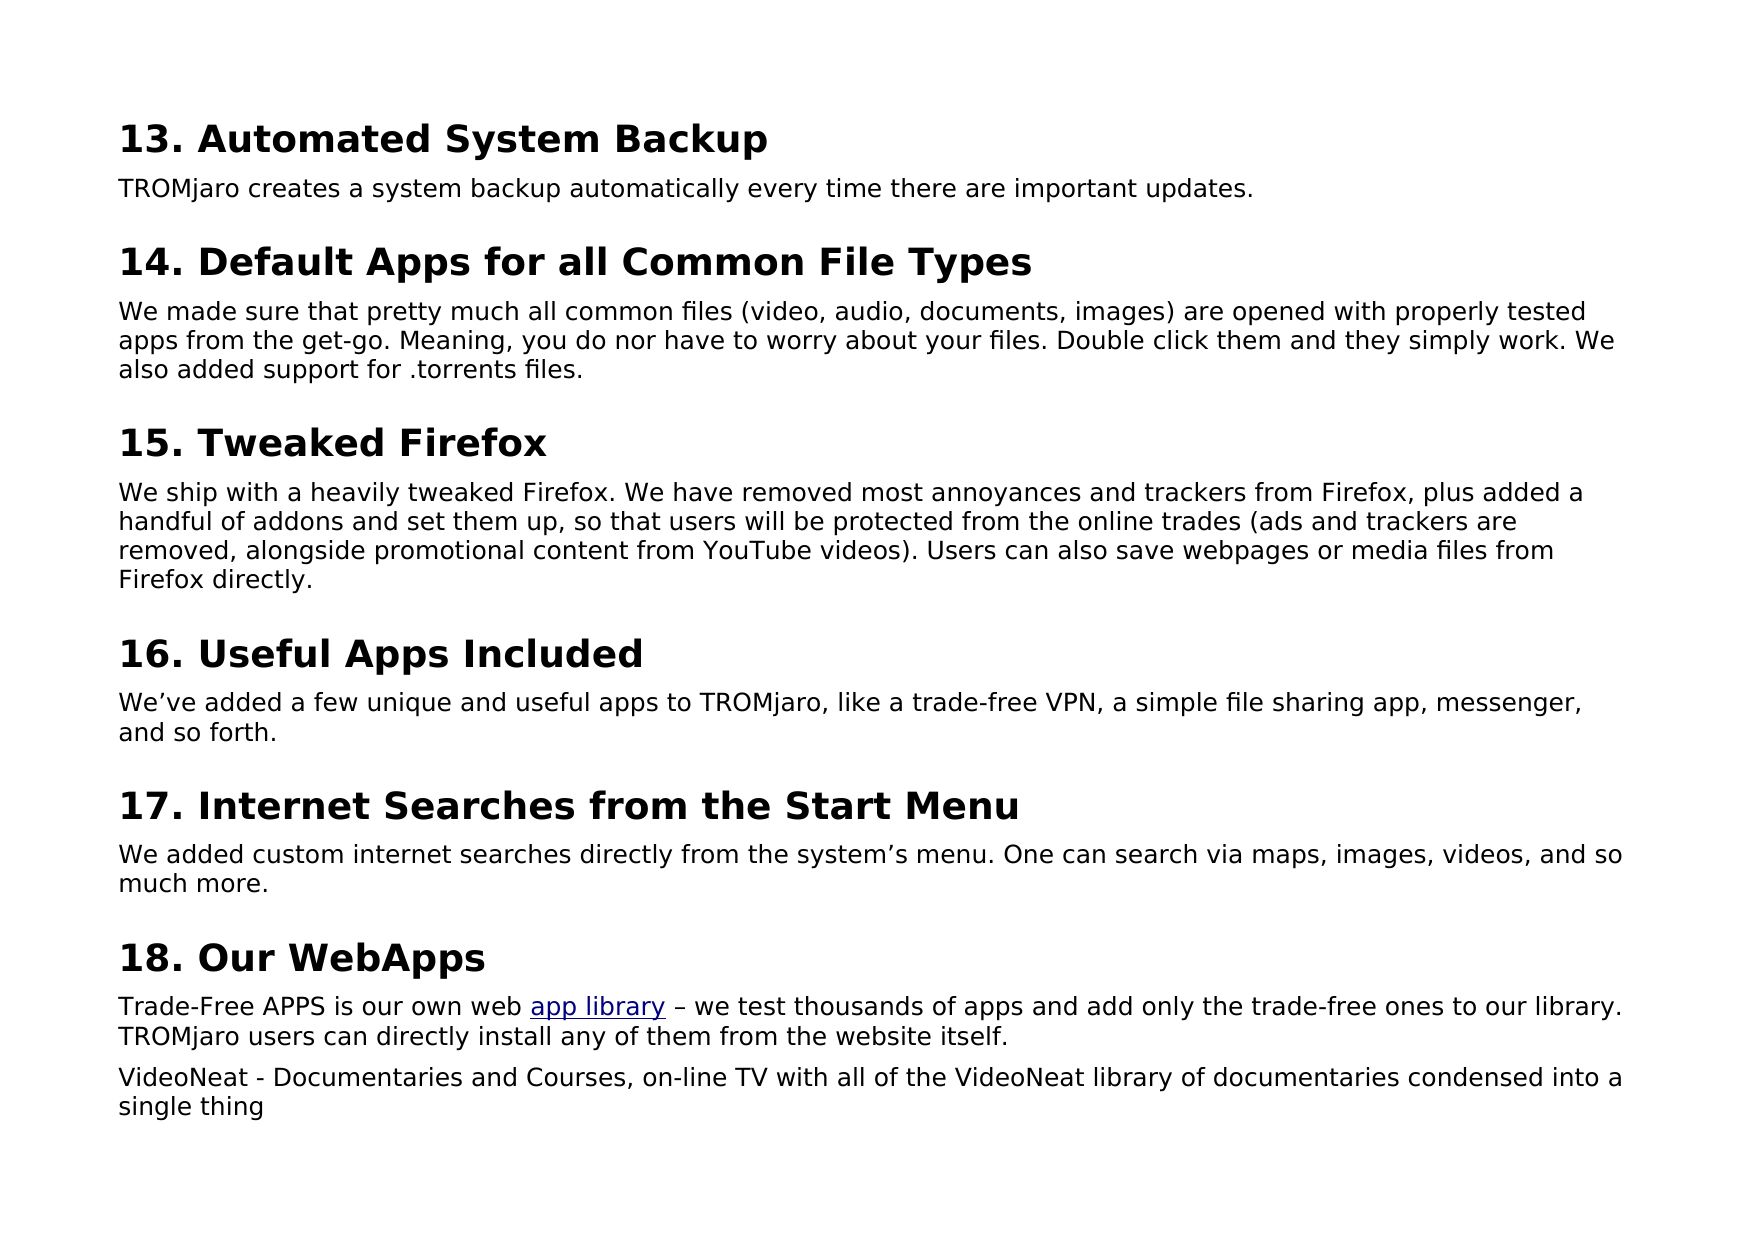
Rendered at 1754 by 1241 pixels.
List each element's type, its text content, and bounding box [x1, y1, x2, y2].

text TROMjaro creates a system backup automatically every time there are important updates. [118, 174, 1636, 203]
text We ship with a heavily tweaked Firefox. We have removed most annoyances and trackers from Firefox, plus added a handful of addons and set them up, so that users will be protected from the online trades (ads and trackers are removed, alongside promotional content from YouTube videos). Users can also save webpages or media files from Firefox directly. [118, 478, 1636, 595]
subtitle 13. Automated System Backup [118, 118, 1636, 162]
subtitle 14. Default Apps for all Common File Types [118, 241, 1636, 284]
subtitle 18. Our WebApps [118, 936, 1636, 980]
subtitle 17. Internet Searches from the Start Menu [118, 784, 1636, 828]
text We’ve added a few unique and useful apps to TROMjaro, like a trade-free VPN, a simple file sharing app, messenger, and so forth. [118, 688, 1636, 747]
text We added custom internet searches directly from the system’s menu. One can search via maps, images, videos, and so much more. [118, 841, 1636, 899]
text Trade-Free APPS is our own web app library – we test thousands of apps and add only the trade-free ones to our library. TROMjaro users can directly install any of them from the website itself. [118, 992, 1636, 1051]
text VideoNeat - Documentaries and Courses, on-line TV with all of the VideoNeat library of documentaries condensed into a single thing [118, 1063, 1636, 1122]
subtitle 16. Useful Apps Included [118, 632, 1636, 676]
subtitle 15. Tweaked Firefox [118, 422, 1636, 466]
text We made sure that pretty much all common files (video, audio, documents, images) are opened with properly tested apps from the get-go. Meaning, you do nor have to worry about your files. Double click them and they simply work. We also added support for .torrents files. [118, 297, 1636, 384]
